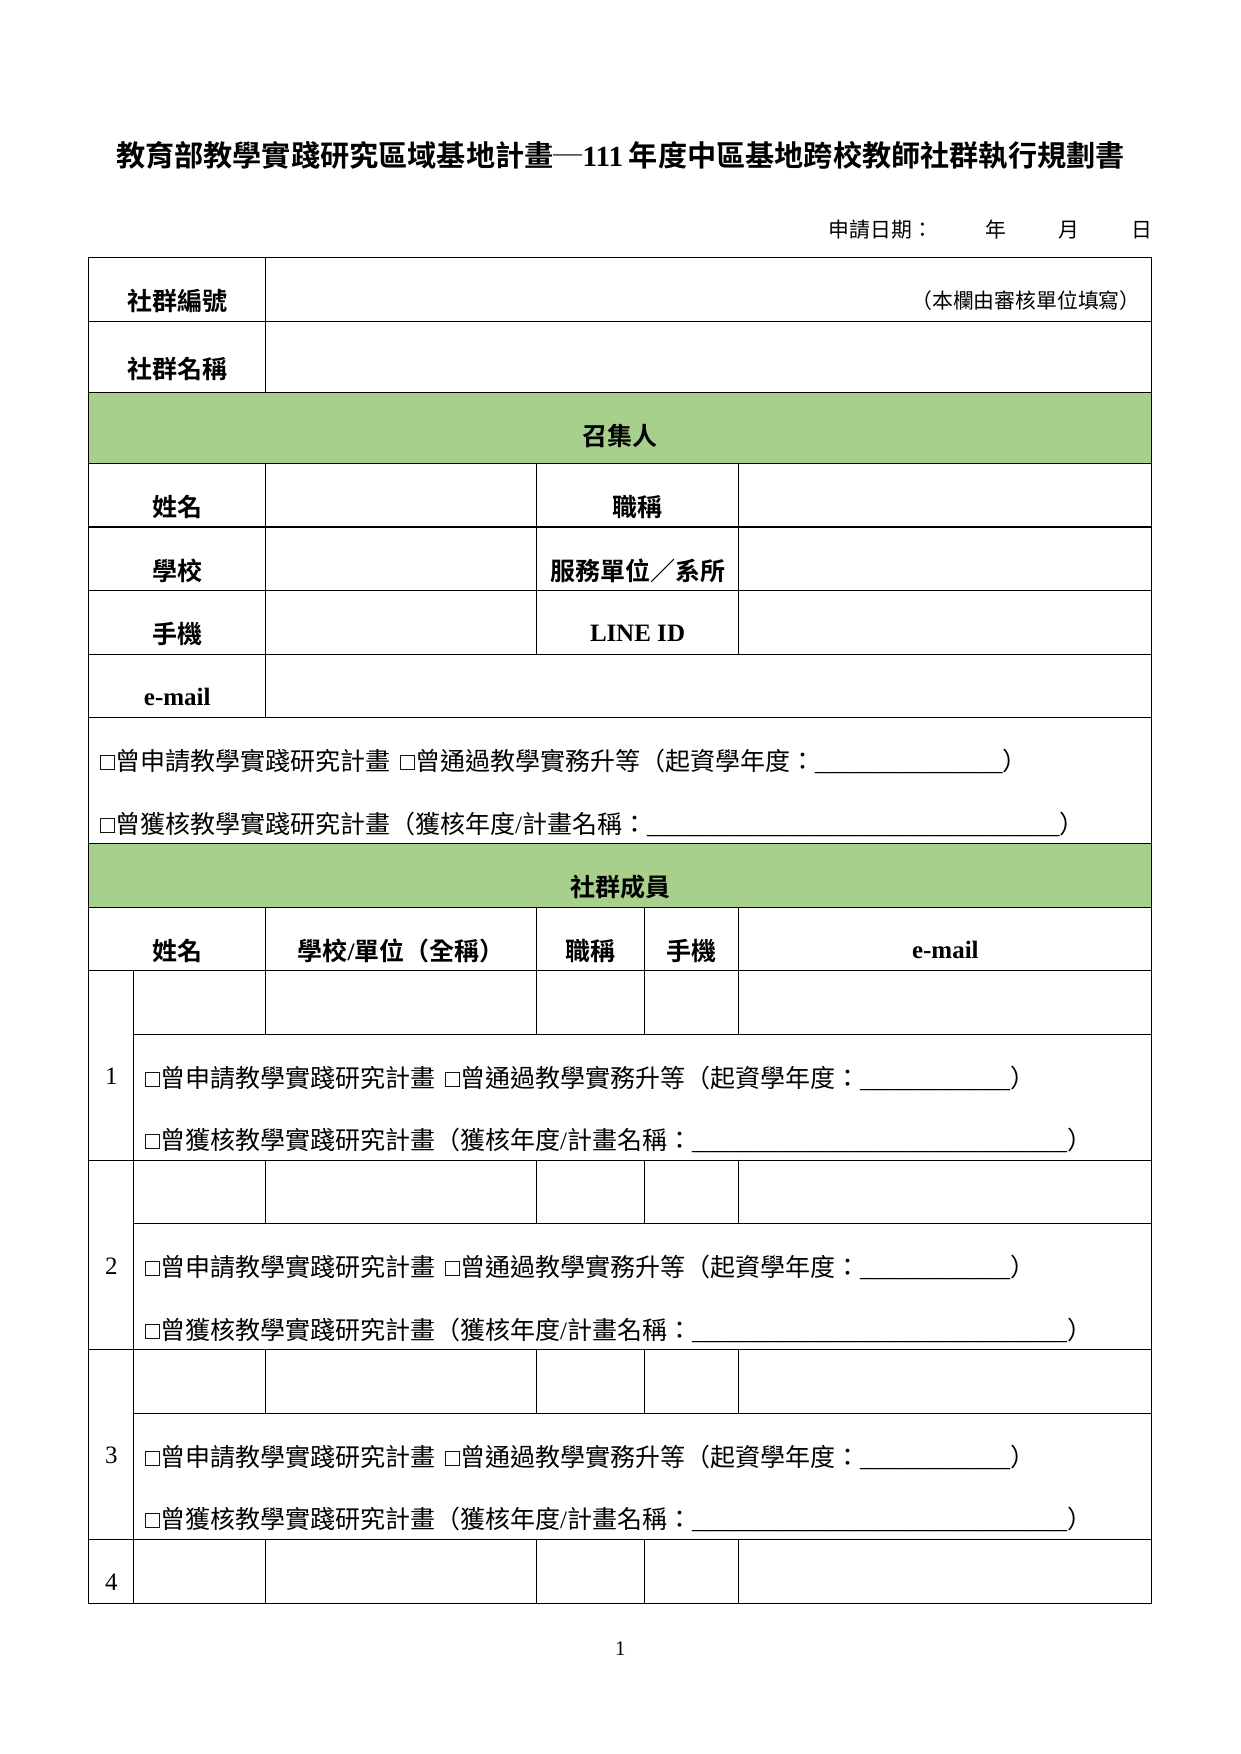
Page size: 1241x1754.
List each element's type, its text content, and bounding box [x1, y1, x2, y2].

table_cell 2 [89, 1161, 133, 1349]
table_cell [266, 655, 1151, 717]
table_cell 姓名 [89, 464, 265, 526]
table_cell [266, 464, 536, 526]
table_header （本欄由審核單位填寫） [266, 258, 1151, 321]
table_cell □曾申請教學實踐研究計畫 □曾通過教學實務升等（起資學年度：____________） □曾獲核教學實踐研究計畫（獲核年度/計畫名稱：______________________________） [134, 1414, 1151, 1539]
table_cell 社群名稱 [89, 322, 265, 392]
table_cell e-mail [739, 908, 1151, 970]
table_cell [739, 1540, 1151, 1602]
table_cell 學校/單位（全稱） [266, 908, 536, 970]
table_cell □曾申請教學實踐研究計畫 □曾通過教學實務升等（起資學年度：_______________） □曾獲核教學實踐研究計畫（獲核年度/計畫名稱：_________________________________） [89, 718, 1151, 843]
table_cell [134, 1350, 265, 1413]
table_cell LINE ID [537, 591, 738, 653]
table_cell [739, 464, 1151, 526]
table_cell [266, 322, 1151, 392]
table_cell □曾申請教學實踐研究計畫 □曾通過教學實務升等（起資學年度：____________） □曾獲核教學實踐研究計畫（獲核年度/計畫名稱：______________________________） [134, 1035, 1151, 1160]
table_cell [537, 1350, 644, 1413]
table_cell [134, 971, 265, 1034]
table_cell [739, 591, 1151, 653]
table_cell 3 [89, 1350, 133, 1539]
table_cell [266, 971, 536, 1034]
table_cell [266, 1161, 536, 1223]
table_cell [739, 1350, 1151, 1413]
table_cell 職稱 [537, 464, 738, 526]
table_cell 姓名 [89, 908, 265, 970]
table_cell 4 [89, 1540, 133, 1602]
table_cell [645, 1350, 738, 1413]
table_cell [739, 528, 1151, 590]
table_cell [266, 1540, 536, 1602]
table_cell □曾申請教學實踐研究計畫 □曾通過教學實務升等（起資學年度：____________） □曾獲核教學實踐研究計畫（獲核年度/計畫名稱：______________________________） [134, 1224, 1151, 1349]
table_cell 手機 [89, 591, 265, 653]
table_cell [739, 971, 1151, 1034]
table_cell [645, 971, 738, 1034]
table_cell [645, 1540, 738, 1602]
table_cell [537, 1161, 644, 1223]
table_cell [134, 1540, 265, 1602]
table_cell 1 [89, 971, 133, 1160]
table_cell [537, 971, 644, 1034]
table_cell 學校 [89, 528, 265, 590]
table_cell 手機 [645, 908, 738, 970]
table_header 社群編號 [89, 258, 265, 321]
table_cell [134, 1161, 265, 1223]
table_cell e-mail [89, 655, 265, 717]
table_cell 社群成員 [89, 844, 1151, 907]
text 教育部教學實踐研究區域基地計畫─111年度中區基地跨校教師社群執行規劃書 [89, 112, 1152, 175]
table_cell [739, 1161, 1151, 1223]
text 申請日期： 年 月 日 [89, 187, 1152, 250]
table_cell [266, 1350, 536, 1413]
table_cell [266, 528, 536, 590]
table_cell 服務單位／系所 [537, 528, 738, 590]
table_cell [266, 591, 536, 653]
table_cell 召集人 [89, 393, 1151, 463]
table_cell [537, 1540, 644, 1602]
table_cell [645, 1161, 738, 1223]
table_cell 職稱 [537, 908, 644, 970]
